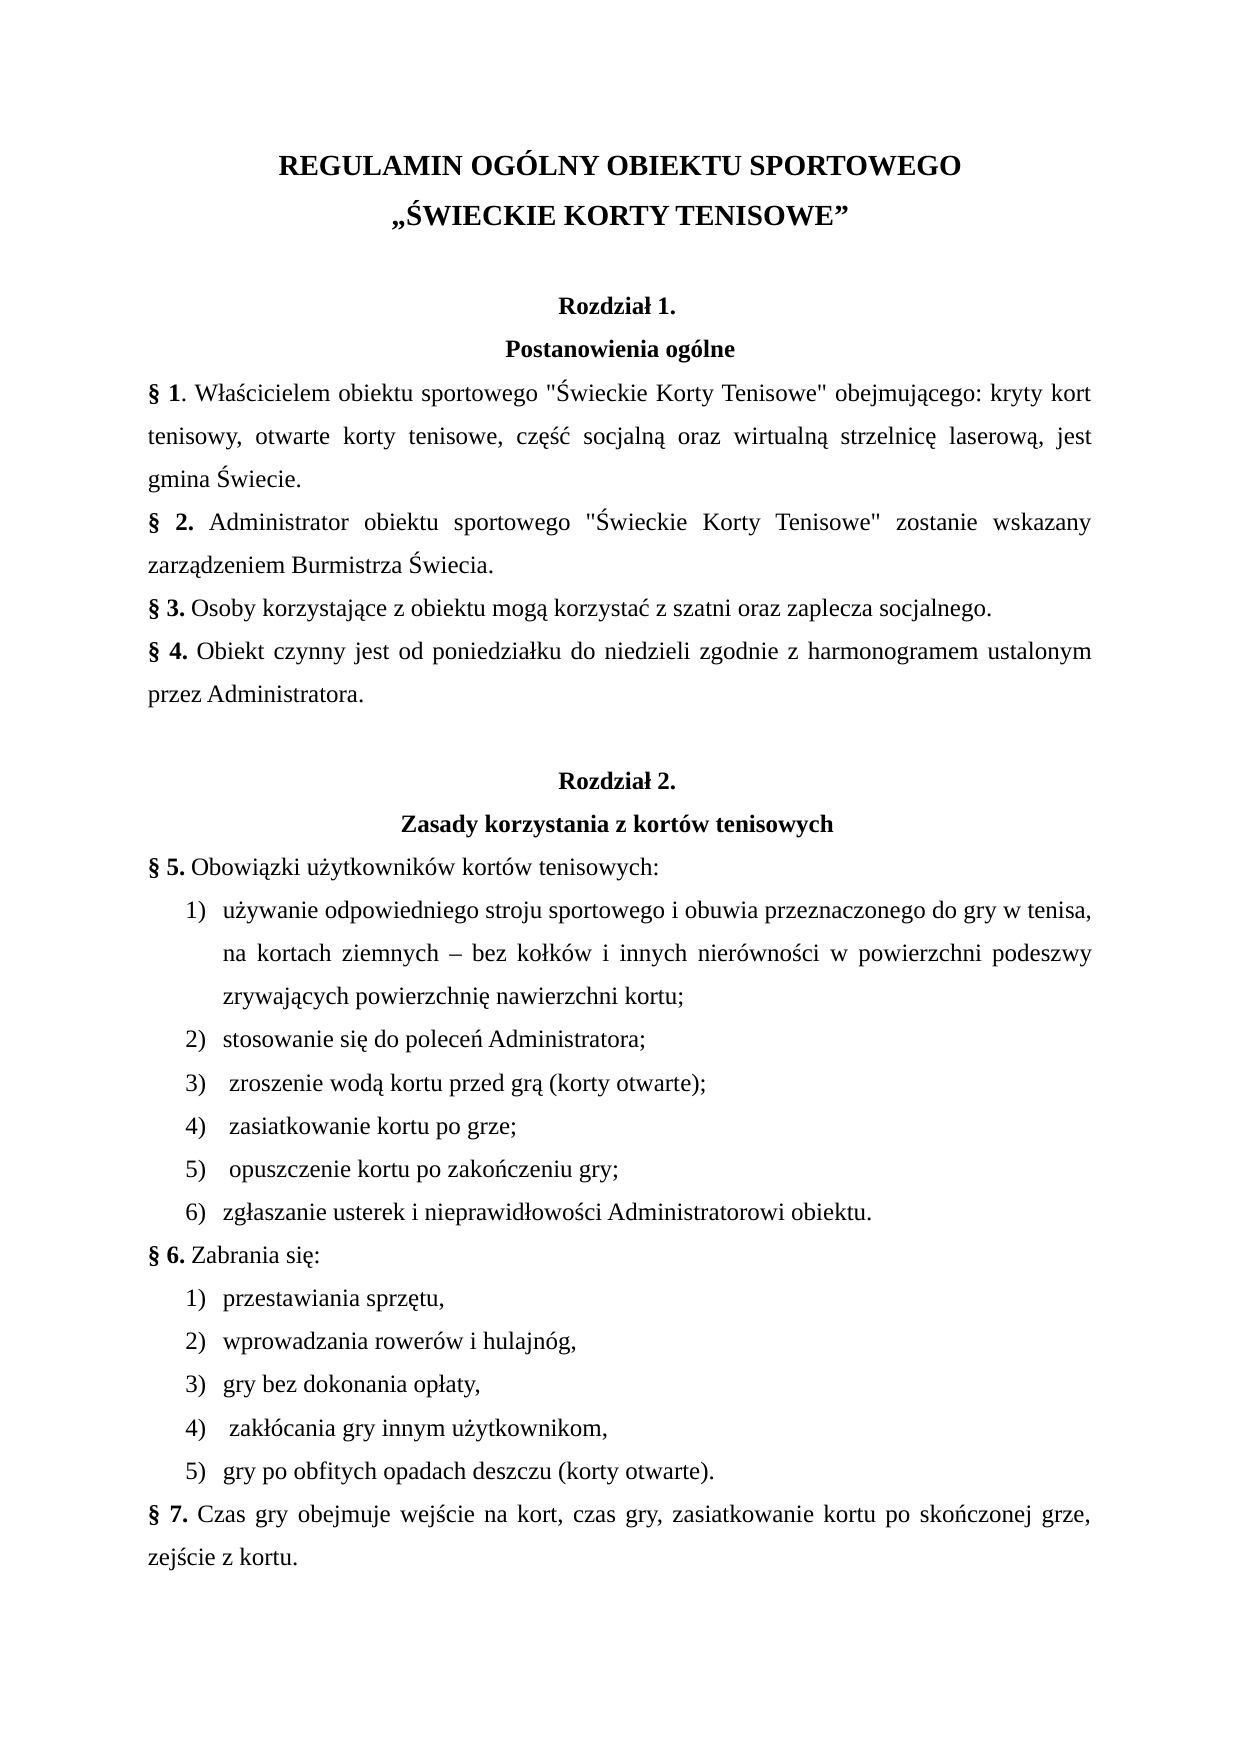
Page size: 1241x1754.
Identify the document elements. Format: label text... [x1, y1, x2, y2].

text § 6. Zabrania się: [148, 1240, 1093, 1269]
list zroszenie wodą kortu przed grą (korty otwarte); [185, 1068, 1093, 1096]
text § 7. Czas gry obejmuje wejście na kort, czas gry, zasiatkowanie kortu po skończonej grze, zejście z kortu. [148, 1499, 1093, 1571]
list stosowanie się do poleceń Administratora; [185, 1024, 1093, 1053]
list opuszczenie kortu po zakończeniu gry; [185, 1154, 1093, 1183]
list zakłócania gry innym użytkownikom, [185, 1413, 1093, 1441]
text § 2. Administrator obiektu sportowego "Świeckie Korty Tenisowe" zostanie wskazany zarządzeniem Burmistrza Świecia. [148, 507, 1093, 579]
list gry po obfitych opadach deszczu (korty otwarte). [185, 1456, 1093, 1484]
list wprowadzania rowerów i hulajnóg, [185, 1326, 1093, 1355]
text § 3. Osoby korzystające z obiektu mogą korzystać z szatni oraz zaplecza socjalnego. [148, 593, 1093, 622]
text § 5. Obowiązki użytkowników kortów tenisowych: [148, 852, 1093, 881]
list zasiatkowanie kortu po grze; [185, 1111, 1093, 1139]
text § 1. Właścicielem obiektu sportowego "Świeckie Korty Tenisowe" obejmującego: kryty kort tenisowy, otwarte korty tenisowe, część socjalną oraz wirtualną strzelnicę laserową, jest gmina Świecie. [148, 378, 1093, 493]
text Zasady korzystania z kortów tenisowych [148, 809, 1093, 838]
text Rozdział 2. [148, 766, 1093, 794]
list zgłaszanie usterek i nieprawidłowości Administratorowi obiektu. [185, 1197, 1093, 1226]
text Rozdział 1. [148, 291, 1093, 320]
list gry bez dokonania opłaty, [185, 1369, 1093, 1398]
text § 4. Obiekt czynny jest od poniedziałku do niedzieli zgodnie z harmonogramem ustalonym przez Administratora. [148, 636, 1093, 708]
text Postanowienia ogólne [148, 334, 1093, 363]
list przestawiania sprzętu, [185, 1283, 1093, 1312]
text REGULAMIN OGÓLNY OBIEKTU SPORTOWEGO „ŚWIECKIE KORTY TENISOWE” [148, 148, 1093, 231]
list używanie odpowiedniego stroju sportowego i obuwia przeznaczonego do gry w tenisa, na kortach ziemnych – bez kołków i innych nierówności w powierzchni podeszwy zrywających powierzchnię nawierzchni kortu; [185, 895, 1093, 1010]
